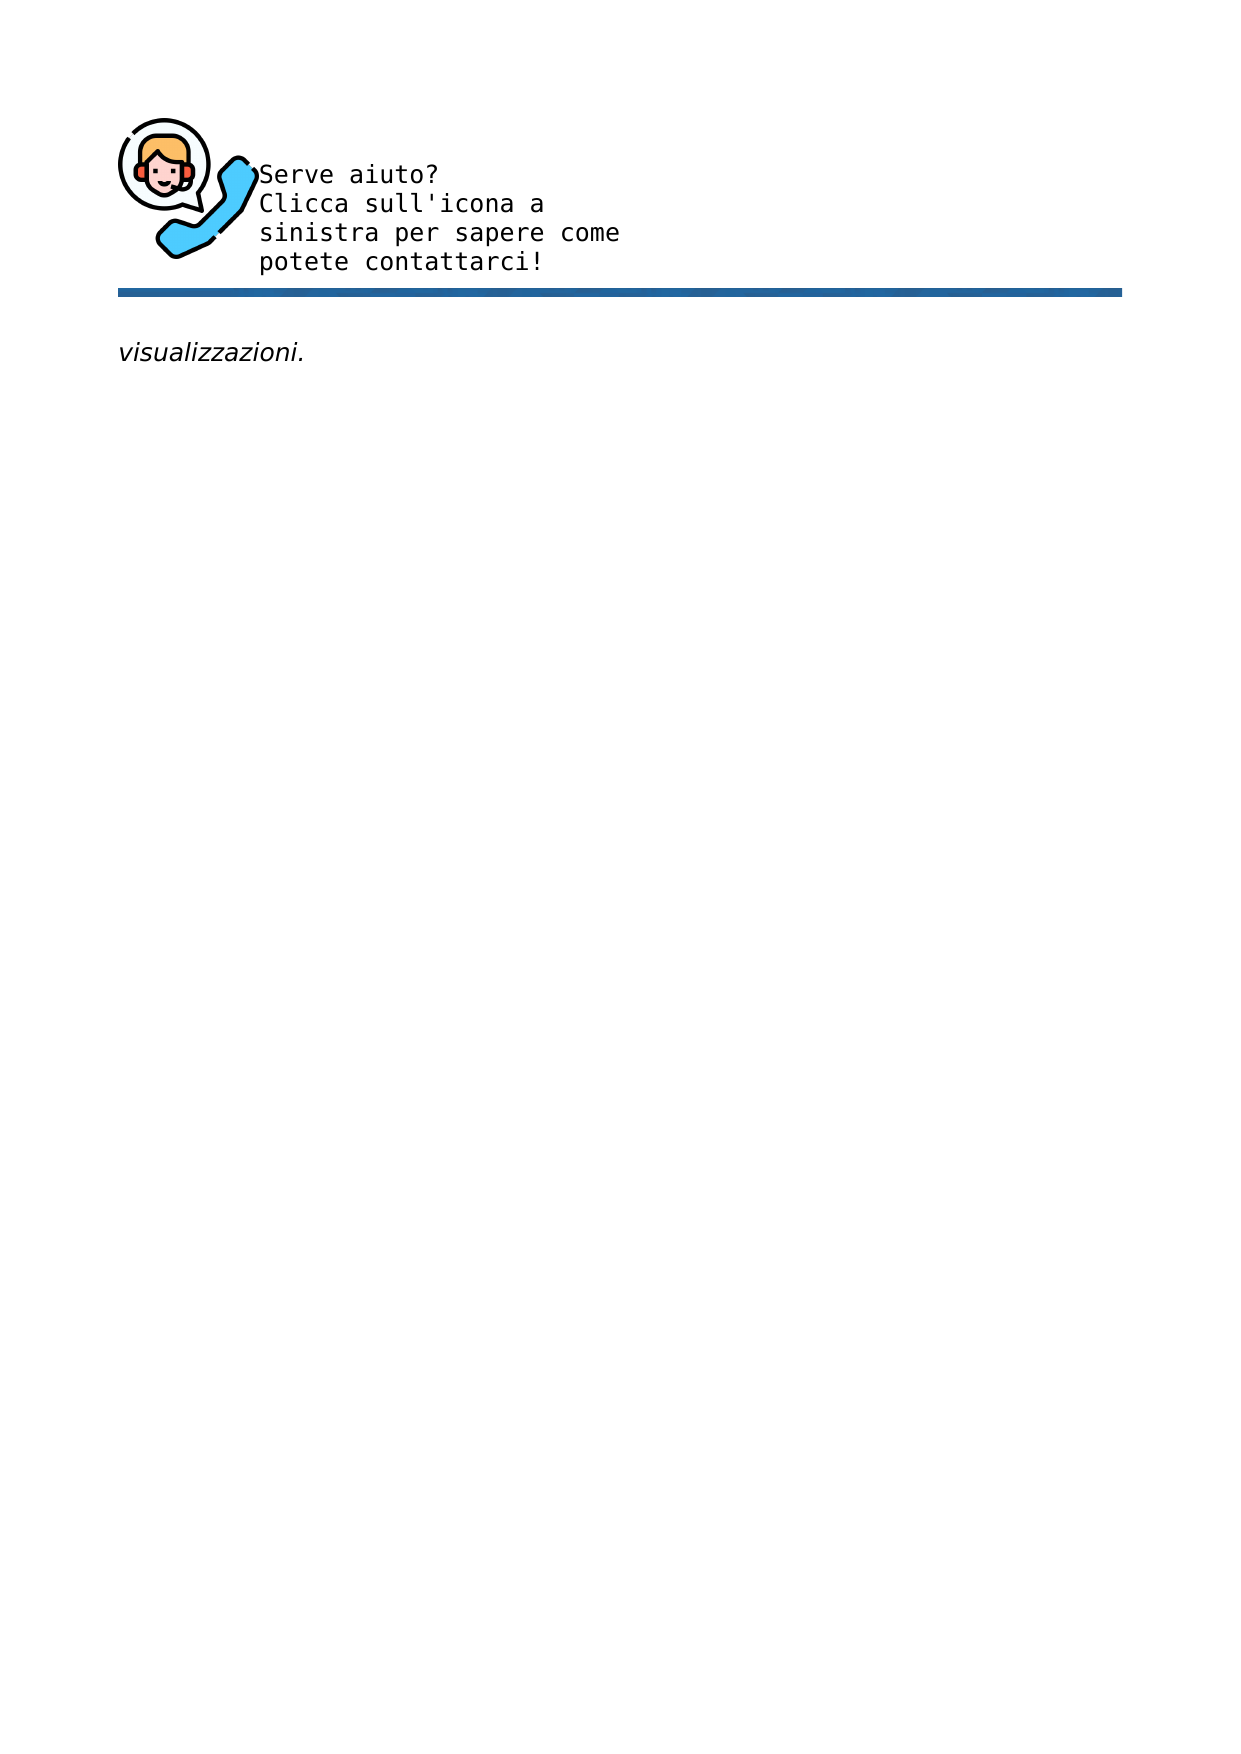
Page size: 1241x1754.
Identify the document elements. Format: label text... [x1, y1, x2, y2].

picture [118, 288, 1123, 297]
text Serve aiuto? Clicca sull'icona a sinistra per sapere come potete contattarci! [118, 160, 1122, 276]
text visualizzazioni. [118, 338, 1122, 367]
picture [118, 118, 259, 259]
